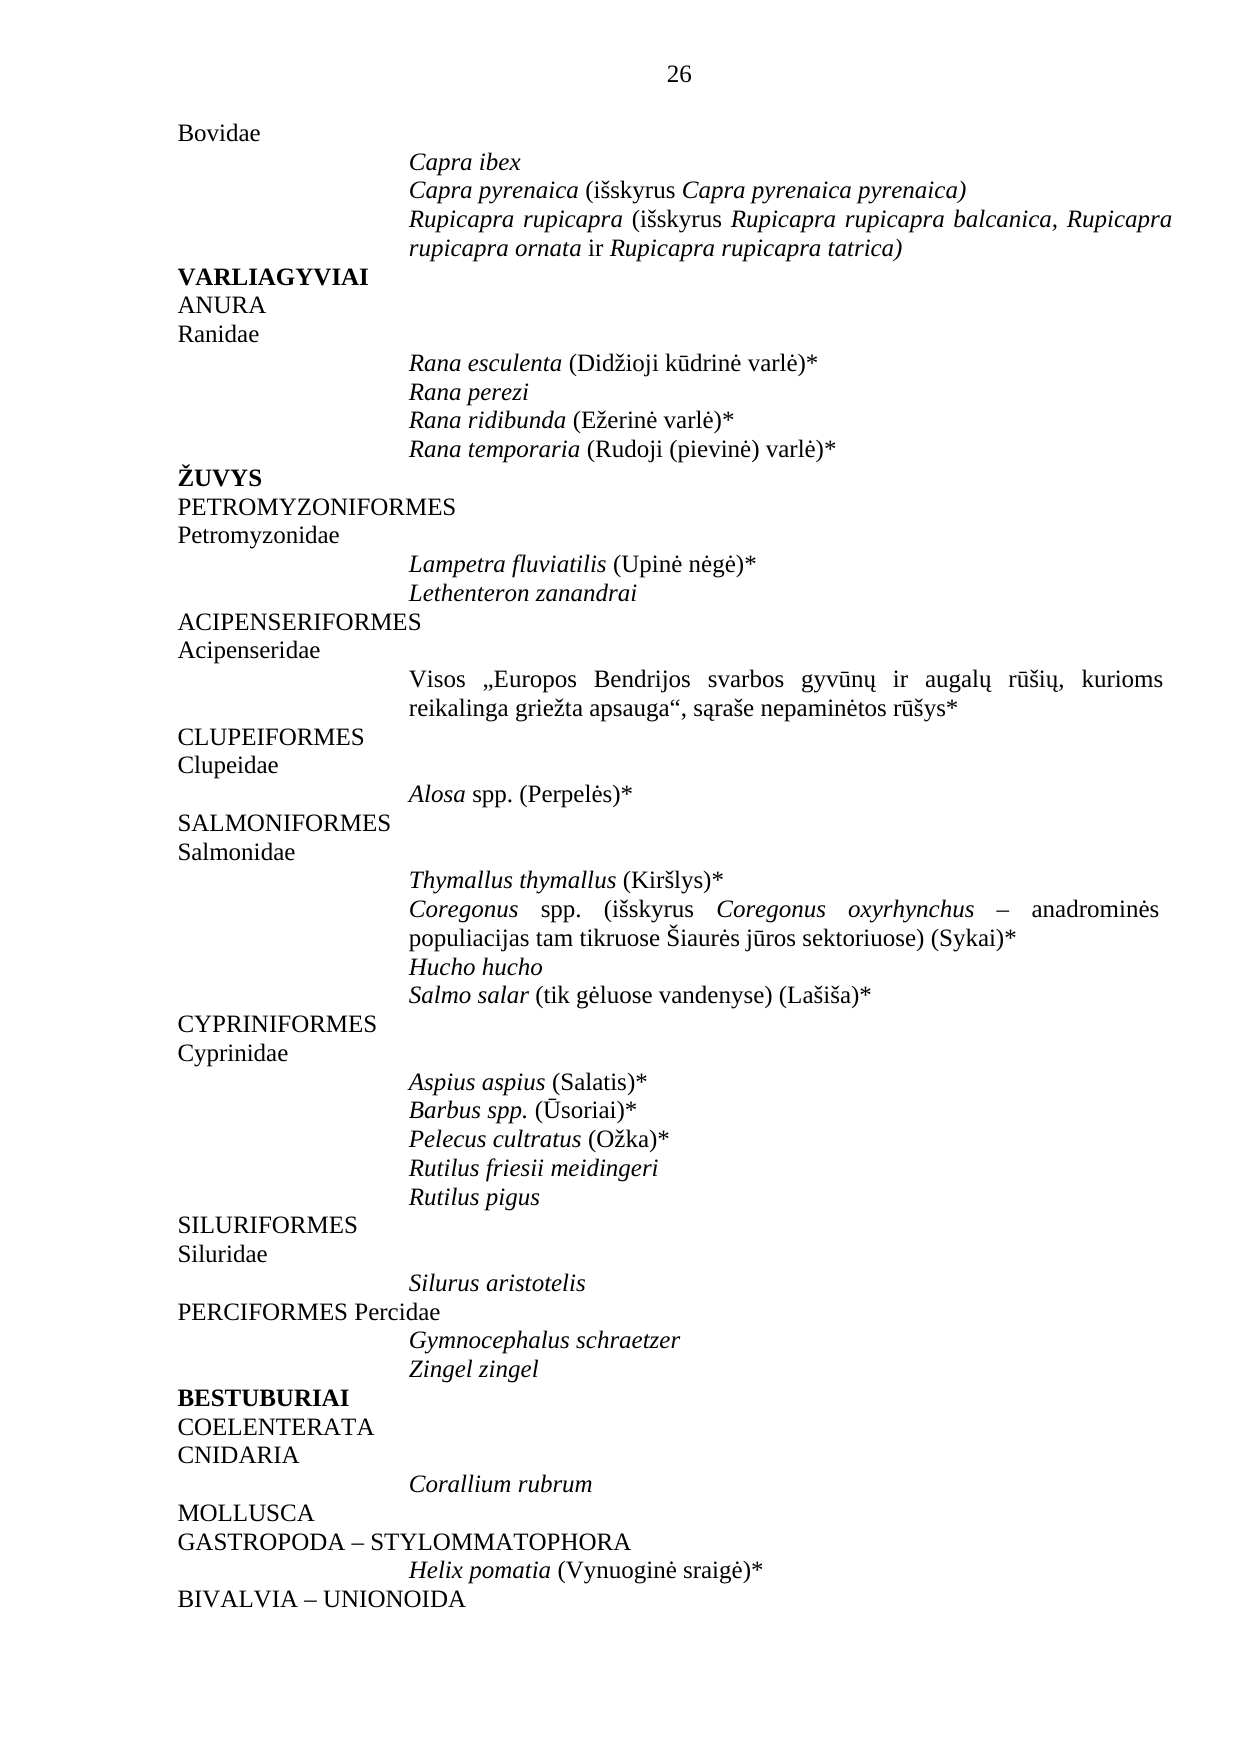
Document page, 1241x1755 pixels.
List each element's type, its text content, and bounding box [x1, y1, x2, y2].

text PERCIFORMES Percidae [177, 1297, 1181, 1326]
text Corallium rubrum [177, 1469, 1181, 1498]
text Rana perezi [177, 377, 1181, 406]
text ŽUVYS [177, 463, 1181, 492]
text Salmonidae [177, 837, 1181, 866]
text Rutilus pigus [177, 1182, 1181, 1211]
text GASTROPODA – STYLOMMATOPHORA [177, 1527, 1181, 1556]
text Bovidae [177, 118, 1181, 147]
text Rana esculenta (Didžioji kūdrinė varlė)* [177, 348, 1181, 377]
text Acipenseridae [177, 636, 1181, 664]
text Alosa spp. (Perpelės)* [177, 779, 1181, 808]
text BESTUBURIAI [177, 1383, 1181, 1412]
text MOLLUSCA [177, 1498, 1181, 1527]
text Rupicapra rupicapra (išskyrus Rupicapra rupicapra balcanica, Rupicapra rupicapra ornata ir Rupicapra rupicapra tatrica) [177, 204, 1181, 262]
text Aspius aspius (Salatis)* [177, 1067, 1181, 1096]
text Cyprinidae [177, 1038, 1181, 1067]
text Visos „Europos Bendrijos svarbos gyvūnų ir augalų rūšių, kurioms reikalinga griežta apsauga“, sąraše nepaminėtos rūšys* [177, 664, 1181, 722]
text VARLIAGYVIAI [177, 262, 1181, 291]
text Silurus aristotelis [177, 1268, 1181, 1297]
text Lampetra fluviatilis (Upinė nėgė)* [177, 549, 1181, 578]
text COELENTERATA [177, 1412, 1181, 1441]
text Rana temporaria (Rudoji (pievinė) varlė)* [177, 434, 1181, 463]
text Petromyzonidae [177, 521, 1181, 549]
text CYPRINIFORMES [177, 1009, 1181, 1038]
text PETROMYZONIFORMES [177, 492, 1181, 521]
text Lethenteron zanandrai [177, 578, 1181, 607]
text Thymallus thymallus (Kiršlys)* [177, 866, 1181, 894]
text ANURA [177, 291, 1181, 319]
text SALMONIFORMES [177, 808, 1181, 837]
text Barbus spp. (Ūsoriai)* [177, 1096, 1181, 1124]
text Salmo salar (tik gėluose vandenyse) (Lašiša)* [177, 981, 1181, 1009]
text SILURIFORMES [177, 1211, 1181, 1239]
text Rutilus friesii meidingeri [177, 1153, 1181, 1182]
text Capra pyrenaica (išskyrus Capra pyrenaica pyrenaica) [177, 176, 1181, 204]
text CNIDARIA [177, 1441, 1181, 1469]
text Ranidae [177, 319, 1181, 348]
text ACIPENSERIFORMES [177, 607, 1181, 636]
text Hucho hucho [177, 952, 1181, 981]
text Rana ridibunda (Ežerinė varlė)* [177, 406, 1181, 434]
text Capra ibex [177, 147, 1181, 176]
text Zingel zingel [177, 1354, 1181, 1383]
text Siluridae [177, 1239, 1181, 1268]
text Gymnocephalus schraetzer [177, 1326, 1181, 1354]
text BIVALVIA – UNIONOIDA [177, 1584, 1181, 1613]
text Pelecus cultratus (Ožka)* [177, 1124, 1181, 1153]
text Clupeidae [177, 751, 1181, 779]
text Coregonus spp. (išskyrus Coregonus oxyrhynchus – anadrominės populiacijas tam tikruose Šiaurės jūros sektoriuose) (Sykai)* [177, 894, 1181, 952]
text CLUPEIFORMES [177, 722, 1181, 751]
text Helix pomatia (Vynuoginė sraigė)* [177, 1556, 1181, 1584]
